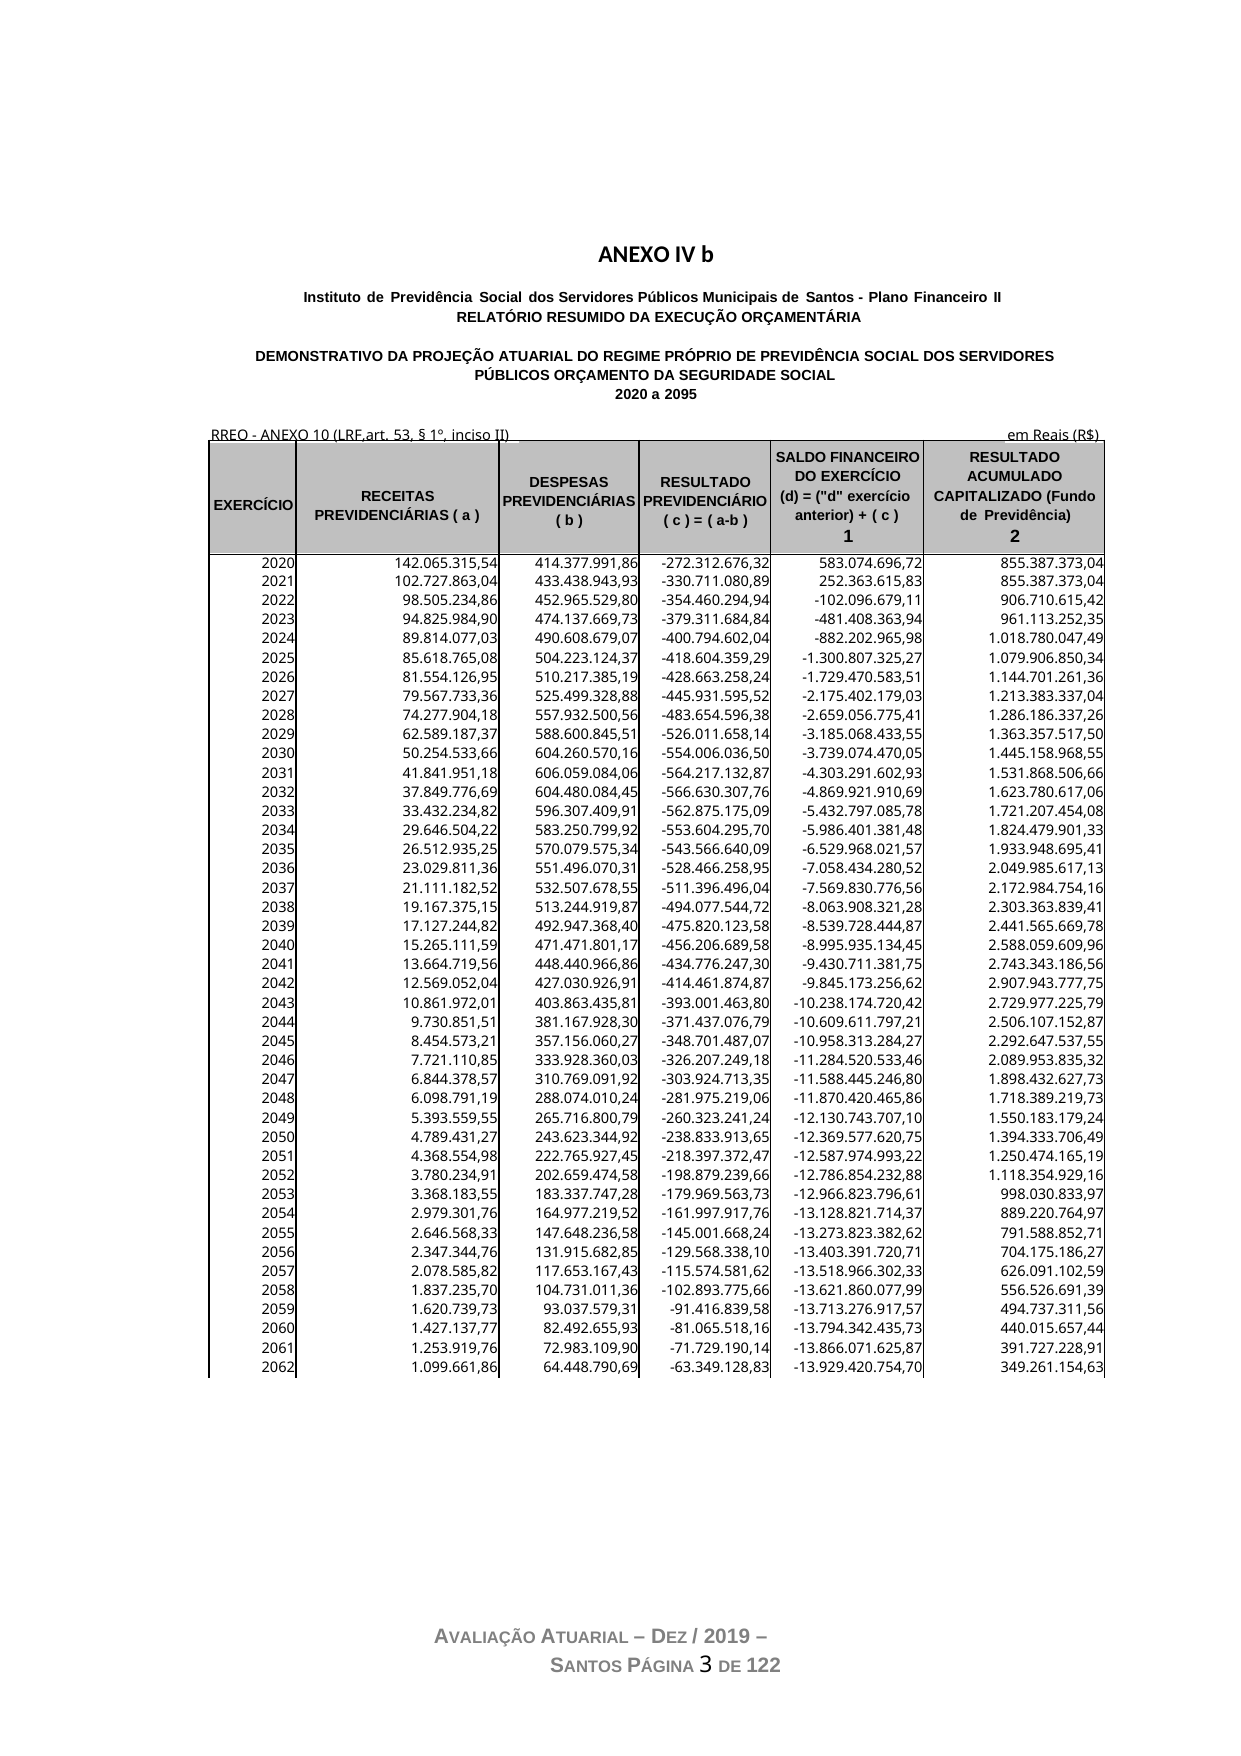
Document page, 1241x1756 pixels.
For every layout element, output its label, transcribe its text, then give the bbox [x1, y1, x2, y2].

table_cell 1.933.948.695,41 [924, 841, 1104, 860]
table_cell 1.286.186.337,26 [924, 707, 1104, 726]
table_cell 2053 [210, 1186, 295, 1205]
table_cell 1.427.137,77 [297, 1320, 498, 1339]
table_cell 504.223.124,37 [500, 649, 638, 668]
table_cell 2.907.943.777,75 [924, 975, 1104, 994]
table_cell -13.621.860.077,99 [771, 1282, 923, 1301]
table_cell 490.608.679,07 [500, 630, 638, 649]
table_cell -393.001.463,80 [640, 994, 770, 1013]
table_cell -81.065.518,16 [640, 1320, 770, 1339]
table_cell 1.253.919,76 [297, 1339, 498, 1358]
table_cell 1.531.868.506,66 [924, 764, 1104, 783]
table_cell -564.217.132,87 [640, 764, 770, 783]
table_cell 85.618.765,08 [297, 649, 498, 668]
table_cell 2029 [210, 726, 295, 745]
table_cell -2.659.056.775,41 [771, 707, 923, 726]
table_cell 2.743.343.186,56 [924, 956, 1104, 975]
table_cell 6.844.378,57 [297, 1071, 498, 1090]
table_cell 2030 [210, 745, 295, 764]
table_cell 889.220.764,97 [924, 1205, 1104, 1224]
table_cell 2.078.585,82 [297, 1263, 498, 1282]
table_cell -475.820.123,58 [640, 918, 770, 937]
table_cell 532.507.678,55 [500, 879, 638, 898]
table_cell -13.929.420.754,70 [771, 1358, 923, 1377]
table_cell 7.721.110,85 [297, 1052, 498, 1071]
table_cell -7.569.830.776,56 [771, 879, 923, 898]
table_cell 2025 [210, 649, 295, 668]
table_cell 2.303.363.839,41 [924, 898, 1104, 917]
table_cell -12.966.823.796,61 [771, 1186, 923, 1205]
table_cell 391.727.228,91 [924, 1339, 1104, 1358]
table_cell -13.128.821.714,37 [771, 1205, 923, 1224]
table_cell 2.172.984.754,16 [924, 879, 1104, 898]
table_cell 1.250.474.165,19 [924, 1148, 1104, 1167]
table_cell -554.006.036,50 [640, 745, 770, 764]
table_cell 1.213.383.337,04 [924, 688, 1104, 707]
table_cell -371.437.076,79 [640, 1013, 770, 1032]
table_cell -102.096.679,11 [771, 592, 923, 611]
table_cell 81.554.126,95 [297, 668, 498, 687]
table_cell -8.995.935.134,45 [771, 937, 923, 956]
table_cell 33.432.234,82 [297, 803, 498, 822]
table_cell -13.273.823.382,62 [771, 1224, 923, 1243]
table_cell 164.977.219,52 [500, 1205, 638, 1224]
table_cell 452.965.529,80 [500, 592, 638, 611]
table_cell 2045 [210, 1033, 295, 1052]
table_cell -12.369.577.620,75 [771, 1128, 923, 1147]
table_cell 265.716.800,79 [500, 1109, 638, 1128]
table_cell 2058 [210, 1282, 295, 1301]
table_cell 2040 [210, 937, 295, 956]
table_cell 357.156.060,27 [500, 1033, 638, 1052]
table_cell -161.997.917,76 [640, 1205, 770, 1224]
table_cell -13.794.342.435,73 [771, 1320, 923, 1339]
table_cell 1.721.207.454,08 [924, 803, 1104, 822]
table_cell -8.063.908.321,28 [771, 898, 923, 917]
table_header RECEITAS PREVIDENCIÁRIAS ( a ) [297, 443, 498, 553]
table_cell 2026 [210, 668, 295, 687]
table_cell -445.931.595,52 [640, 688, 770, 707]
table_cell 2052 [210, 1167, 295, 1186]
table_cell -3.739.074.470,05 [771, 745, 923, 764]
table_cell -3.185.068.433,55 [771, 726, 923, 745]
table_cell 2048 [210, 1090, 295, 1109]
table_cell 1.623.780.617,06 [924, 783, 1104, 802]
table_cell 588.600.845,51 [500, 726, 638, 745]
table_cell -7.058.434.280,52 [771, 860, 923, 879]
table_cell 12.569.052,04 [297, 975, 498, 994]
table_cell -13.713.276.917,57 [771, 1301, 923, 1320]
table_cell -379.311.684,84 [640, 611, 770, 630]
table_cell 10.861.972,01 [297, 994, 498, 1013]
table_cell 93.037.579,31 [500, 1301, 638, 1320]
table_cell -11.588.445.246,80 [771, 1071, 923, 1090]
table_cell 29.646.504,22 [297, 822, 498, 841]
table_cell 2056 [210, 1243, 295, 1262]
table_cell 2036 [210, 860, 295, 879]
table_cell -456.206.689,58 [640, 937, 770, 956]
table_cell 6.098.791,19 [297, 1090, 498, 1109]
table_cell 15.265.111,59 [297, 937, 498, 956]
table_cell 62.589.187,37 [297, 726, 498, 745]
table_cell -198.879.239,66 [640, 1167, 770, 1186]
table_cell -553.604.295,70 [640, 822, 770, 841]
table_header RESULTADO PREVIDENCIÁRIO ( c ) = ( a-b ) [640, 441, 770, 553]
table_cell 1.099.661,86 [297, 1358, 498, 1377]
table_cell -12.130.743.707,10 [771, 1109, 923, 1128]
table_cell 8.454.573,21 [297, 1033, 498, 1052]
table_cell 1.079.906.850,34 [924, 649, 1104, 668]
table_cell 4.368.554,98 [297, 1148, 498, 1167]
table_cell -330.711.080,89 [640, 573, 770, 592]
table_cell 82.492.655,93 [500, 1320, 638, 1339]
table_cell -511.396.496,04 [640, 879, 770, 898]
table_cell 50.254.533,66 [297, 745, 498, 764]
table_cell 142.065.315,54 [297, 555, 498, 572]
table_cell 41.841.951,18 [297, 764, 498, 783]
table_header RESULTADO ACUMULADO CAPITALIZADO (Fundo de Previdência) 2 [924, 441, 1104, 553]
table_cell 74.277.904,18 [297, 707, 498, 726]
table_cell 288.074.010,24 [500, 1090, 638, 1109]
table_cell 349.261.154,63 [924, 1358, 1104, 1377]
table_cell 791.588.852,71 [924, 1224, 1104, 1243]
table_cell -8.539.728.444,87 [771, 918, 923, 937]
table_cell 606.059.084,06 [500, 764, 638, 783]
table_cell -260.323.241,24 [640, 1109, 770, 1128]
table_cell 556.526.691,39 [924, 1282, 1104, 1301]
table_cell 3.780.234,91 [297, 1167, 498, 1186]
table_cell 310.769.091,92 [500, 1071, 638, 1090]
table_cell -528.466.258,95 [640, 860, 770, 879]
table_cell 26.512.935,25 [297, 841, 498, 860]
table_cell 1.445.158.968,55 [924, 745, 1104, 764]
table_cell -481.408.363,94 [771, 611, 923, 630]
table_cell -2.175.402.179,03 [771, 688, 923, 707]
table_cell -63.349.128,83 [640, 1358, 770, 1377]
table_cell -882.202.965,98 [771, 630, 923, 649]
table_cell 2028 [210, 707, 295, 726]
table_cell -543.566.640,09 [640, 841, 770, 860]
table_header DESPESAS PREVIDENCIÁRIAS ( b ) [500, 441, 638, 553]
table_cell 414.377.991,86 [500, 555, 638, 572]
table_cell 427.030.926,91 [500, 975, 638, 994]
table_cell 906.710.615,42 [924, 592, 1104, 611]
table_cell 855.387.373,04 [924, 555, 1104, 572]
table_cell 2.049.985.617,13 [924, 860, 1104, 879]
table_cell 433.438.943,93 [500, 573, 638, 592]
table_cell -303.924.713,35 [640, 1071, 770, 1090]
table_cell 855.387.373,04 [924, 573, 1104, 592]
table_cell 89.814.077,03 [297, 630, 498, 649]
table_cell 513.244.919,87 [500, 898, 638, 917]
table_cell -281.975.219,06 [640, 1090, 770, 1109]
table_cell -5.986.401.381,48 [771, 822, 923, 841]
table_cell 2038 [210, 898, 295, 917]
table_cell 104.731.011,36 [500, 1282, 638, 1301]
table_cell 2054 [210, 1205, 295, 1224]
table_cell 3.368.183,55 [297, 1186, 498, 1205]
table_cell 13.664.719,56 [297, 956, 498, 975]
table_cell 131.915.682,85 [500, 1243, 638, 1262]
table_cell -4.869.921.910,69 [771, 783, 923, 802]
table_cell 1.898.432.627,73 [924, 1071, 1104, 1090]
table_cell 2032 [210, 783, 295, 802]
table_cell 2060 [210, 1320, 295, 1339]
table_cell 1.824.479.901,33 [924, 822, 1104, 841]
table_cell 1.620.739,73 [297, 1301, 498, 1320]
table_cell 2046 [210, 1052, 295, 1071]
table_cell 79.567.733,36 [297, 688, 498, 707]
table_cell 604.480.084,45 [500, 783, 638, 802]
table_cell 440.015.657,44 [924, 1320, 1104, 1339]
table_cell 2043 [210, 994, 295, 1013]
table_cell 2020 [210, 555, 295, 572]
table_cell 2.089.953.835,32 [924, 1052, 1104, 1071]
table_cell 19.167.375,15 [297, 898, 498, 917]
table_cell 596.307.409,91 [500, 803, 638, 822]
table_cell -566.630.307,76 [640, 783, 770, 802]
table_cell -13.518.966.302,33 [771, 1263, 923, 1282]
table_cell 448.440.966,86 [500, 956, 638, 975]
table_cell 961.113.252,35 [924, 611, 1104, 630]
table_cell -71.729.190,14 [640, 1339, 770, 1358]
table_cell -10.958.313.284,27 [771, 1033, 923, 1052]
table_cell 551.496.070,31 [500, 860, 638, 879]
table_cell 94.825.984,90 [297, 611, 498, 630]
table_cell -494.077.544,72 [640, 898, 770, 917]
table_cell 510.217.385,19 [500, 668, 638, 687]
table_cell 183.337.747,28 [500, 1186, 638, 1205]
table_cell 1.144.701.261,36 [924, 668, 1104, 687]
table_cell 704.175.186,27 [924, 1243, 1104, 1262]
table_cell 474.137.669,73 [500, 611, 638, 630]
table_cell -145.001.668,24 [640, 1224, 770, 1243]
table_cell -1.729.470.583,51 [771, 668, 923, 687]
table_cell -91.416.839,58 [640, 1301, 770, 1320]
table_cell 1.550.183.179,24 [924, 1109, 1104, 1128]
table_cell 243.623.344,92 [500, 1128, 638, 1147]
table_cell 2022 [210, 592, 295, 611]
table_cell 2062 [210, 1358, 295, 1377]
table_cell 2034 [210, 822, 295, 841]
table_cell 2035 [210, 841, 295, 860]
table_cell 4.789.431,27 [297, 1128, 498, 1147]
table_cell 102.727.863,04 [297, 573, 498, 592]
table_cell -12.786.854.232,88 [771, 1167, 923, 1186]
table_cell -13.866.071.625,87 [771, 1339, 923, 1358]
table_cell 17.127.244,82 [297, 918, 498, 937]
table_header EXERCÍCIO [210, 443, 295, 553]
table_cell -348.701.487,07 [640, 1033, 770, 1052]
table_cell -414.461.874,87 [640, 975, 770, 994]
table_cell 2.588.059.609,96 [924, 937, 1104, 956]
table_cell 98.505.234,86 [297, 592, 498, 611]
table_cell -354.460.294,94 [640, 592, 770, 611]
table_cell 525.499.328,88 [500, 688, 638, 707]
table_cell 2.292.647.537,55 [924, 1033, 1104, 1052]
table_cell -428.663.258,24 [640, 668, 770, 687]
table_cell 2023 [210, 611, 295, 630]
table_cell 2059 [210, 1301, 295, 1320]
table_cell -6.529.968.021,57 [771, 841, 923, 860]
table_cell -434.776.247,30 [640, 956, 770, 975]
table_cell -10.609.611.797,21 [771, 1013, 923, 1032]
table_cell 471.471.801,17 [500, 937, 638, 956]
table_cell 2.347.344,76 [297, 1243, 498, 1262]
table_cell 2047 [210, 1071, 295, 1090]
table_cell 37.849.776,69 [297, 783, 498, 802]
table_cell 2057 [210, 1263, 295, 1282]
table_cell 117.653.167,43 [500, 1263, 638, 1282]
table_cell -238.833.913,65 [640, 1128, 770, 1147]
table_cell 72.983.109,90 [500, 1339, 638, 1358]
table_cell 604.260.570,16 [500, 745, 638, 764]
table_cell 2037 [210, 879, 295, 898]
table_cell -11.284.520.533,46 [771, 1052, 923, 1071]
table_cell -179.969.563,73 [640, 1186, 770, 1205]
table_cell 9.730.851,51 [297, 1013, 498, 1032]
table_cell -526.011.658,14 [640, 726, 770, 745]
table_cell 2.441.565.669,78 [924, 918, 1104, 937]
table_cell 626.091.102,59 [924, 1263, 1104, 1282]
table_cell -272.312.676,32 [640, 555, 770, 572]
table_cell -9.430.711.381,75 [771, 956, 923, 975]
table_cell 333.928.360,03 [500, 1052, 638, 1071]
table_cell 2049 [210, 1109, 295, 1128]
table_cell 2024 [210, 630, 295, 649]
table_cell -326.207.249,18 [640, 1052, 770, 1071]
table_cell 1.363.357.517,50 [924, 726, 1104, 745]
table_cell -1.300.807.325,27 [771, 649, 923, 668]
table_cell 492.947.368,40 [500, 918, 638, 937]
table_cell 1.394.333.706,49 [924, 1128, 1104, 1147]
table_cell 2055 [210, 1224, 295, 1243]
table_cell -12.587.974.993,22 [771, 1148, 923, 1167]
table_cell 2044 [210, 1013, 295, 1032]
table_cell 570.079.575,34 [500, 841, 638, 860]
table_cell 1.718.389.219,73 [924, 1090, 1104, 1109]
table_cell 2051 [210, 1148, 295, 1167]
table_cell 998.030.833,97 [924, 1186, 1104, 1205]
table_cell 5.393.559,55 [297, 1109, 498, 1128]
table_cell 2050 [210, 1128, 295, 1147]
table_cell 1.118.354.929,16 [924, 1167, 1104, 1186]
table_cell 403.863.435,81 [500, 994, 638, 1013]
table_cell 2039 [210, 918, 295, 937]
table_cell 2021 [210, 573, 295, 592]
table_cell 583.074.696,72 [771, 555, 923, 572]
table_cell 583.250.799,92 [500, 822, 638, 841]
table_cell 21.111.182,52 [297, 879, 498, 898]
table_cell 1.018.780.047,49 [924, 630, 1104, 649]
table_cell -11.870.420.465,86 [771, 1090, 923, 1109]
table_cell -9.845.173.256,62 [771, 975, 923, 994]
table_cell 2031 [210, 764, 295, 783]
table_cell 557.932.500,56 [500, 707, 638, 726]
table_cell 494.737.311,56 [924, 1301, 1104, 1320]
table_cell 252.363.615,83 [771, 573, 923, 592]
table_cell -483.654.596,38 [640, 707, 770, 726]
table_cell 2.729.977.225,79 [924, 994, 1104, 1013]
table_cell -562.875.175,09 [640, 803, 770, 822]
table_cell -115.574.581,62 [640, 1263, 770, 1282]
table_cell 2042 [210, 975, 295, 994]
table_cell -418.604.359,29 [640, 649, 770, 668]
table_cell 23.029.811,36 [297, 860, 498, 879]
table_cell -4.303.291.602,93 [771, 764, 923, 783]
table_cell 1.837.235,70 [297, 1282, 498, 1301]
table_cell 222.765.927,45 [500, 1148, 638, 1167]
table_cell 64.448.790,69 [500, 1358, 638, 1377]
table_header SALDO FINANCEIRO DO EXERCÍCIO (d) = ("d" exercício anterior) + ( c ) 1 [771, 441, 923, 553]
table_cell 381.167.928,30 [500, 1013, 638, 1032]
table_cell 2.979.301,76 [297, 1205, 498, 1224]
table_cell -129.568.338,10 [640, 1243, 770, 1262]
table_cell -5.432.797.085,78 [771, 803, 923, 822]
table_cell 2027 [210, 688, 295, 707]
table_cell -102.893.775,66 [640, 1282, 770, 1301]
table_cell 2033 [210, 803, 295, 822]
table_cell 2041 [210, 956, 295, 975]
table_cell -400.794.602,04 [640, 630, 770, 649]
table_cell 2.506.107.152,87 [924, 1013, 1104, 1032]
table_cell 2061 [210, 1339, 295, 1358]
table_cell 147.648.236,58 [500, 1224, 638, 1243]
table_cell -10.238.174.720,42 [771, 994, 923, 1013]
table_cell 202.659.474,58 [500, 1167, 638, 1186]
table_cell 2.646.568,33 [297, 1224, 498, 1243]
table_cell -218.397.372,47 [640, 1148, 770, 1167]
table_cell -13.403.391.720,71 [771, 1243, 923, 1262]
